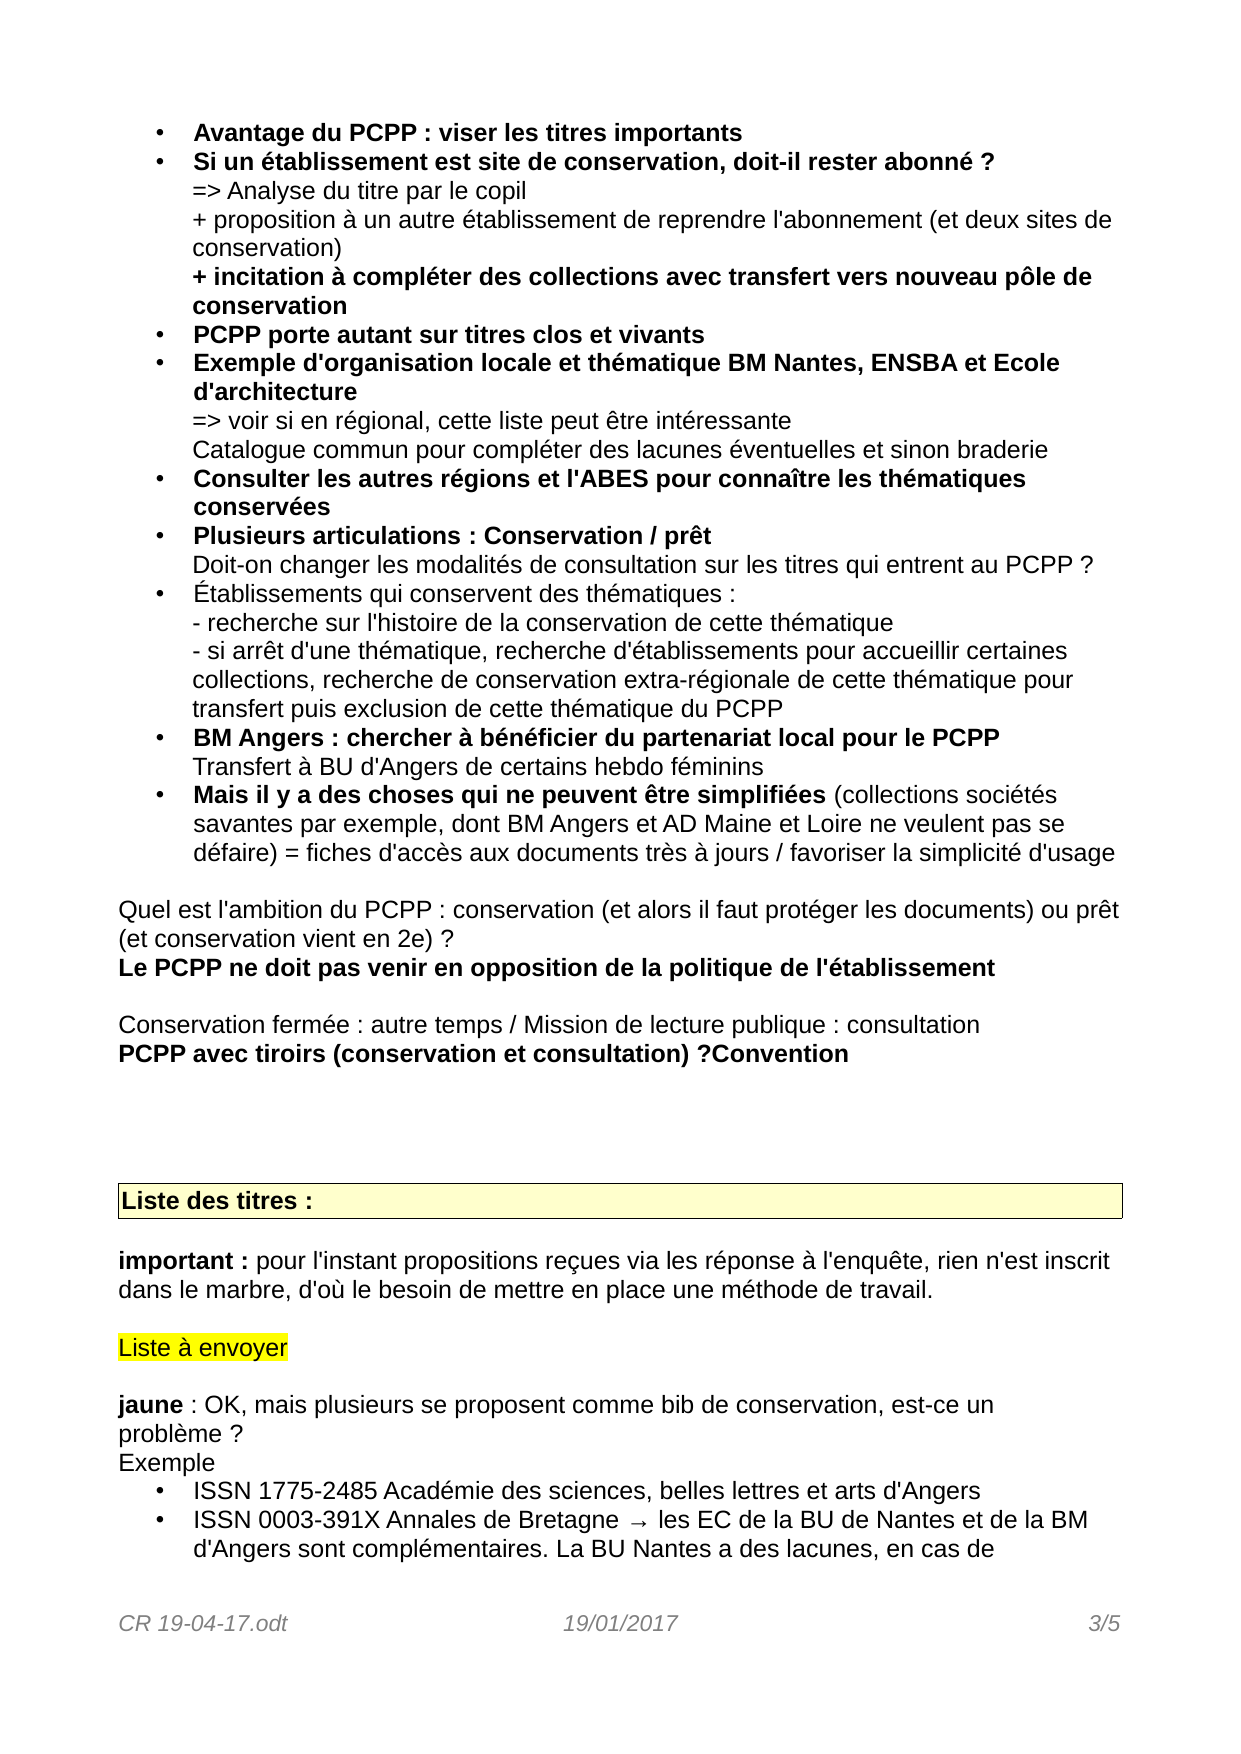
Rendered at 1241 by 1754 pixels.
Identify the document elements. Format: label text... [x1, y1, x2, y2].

list ISSN 1775-2485 Académie des sciences, belles lettres et arts d'Angers [156, 1476, 1122, 1505]
text Transfert à BU d'Angers de certains hebdo féminins [192, 751, 1122, 780]
list Si un établissement est site de conservation, doit-il rester abonné ? [156, 147, 1122, 176]
list Consulter les autres régions et l'ABES pour connaître les thématiques conservées [156, 463, 1122, 521]
text Liste à envoyer [118, 1333, 1122, 1361]
list Exemple d'organisation locale et thématique BM Nantes, ENSBA et Ecole d'architecture [156, 348, 1122, 406]
text => voir si en régional, cette liste peut être intéressante [192, 406, 1122, 435]
list Mais il y a des choses qui ne peuvent être simplifiées (collections sociétés savantes par exemple, dont BM Angers et AD Maine et Loire ne veulent pas se défaire) = fiches d'accès aux documents très à jours / favoriser la simplicité d'usage [156, 780, 1122, 867]
text PCPP avec tiroirs (conservation et consultation) ?Convention [118, 1039, 1122, 1068]
text - recherche sur l'histoire de la conservation de cette thématique [192, 608, 1122, 636]
text + proposition à un autre établissement de reprendre l'abonnement (et deux sites de conservation) [192, 204, 1122, 262]
list BM Angers : chercher à bénéficier du partenariat local pour le PCPP [156, 723, 1122, 751]
text => Analyse du titre par le copil [192, 176, 1122, 204]
text important : pour l'instant propositions reçues via les réponse à l'enquête, rien n'est inscrit dans le marbre, d'où le besoin de mettre en place une méthode de travail. [118, 1246, 1122, 1304]
text Conservation fermée : autre temps / Mission de lecture publique : consultation [118, 1010, 1122, 1039]
text jaune : OK, mais plusieurs se proposent comme bib de conservation, est-ce un problème ? [118, 1390, 1122, 1448]
text Le PCPP ne doit pas venir en opposition de la politique de l'établissement [118, 953, 1122, 982]
text Doit-on changer les modalités de consultation sur les titres qui entrent au PCPP ? [192, 550, 1122, 579]
text Exemple [118, 1448, 1122, 1476]
list PCPP porte autant sur titres clos et vivants [156, 319, 1122, 348]
list Plusieurs articulations : Conservation / prêt [156, 521, 1122, 550]
text - si arrêt d'une thématique, recherche d'établissements pour accueillir certaines collections, recherche de conservation extra-régionale de cette thématique pour transfert puis exclusion de cette thématique du PCPP [192, 636, 1122, 723]
text Quel est l'ambition du PCPP : conservation (et alors il faut protéger les documents) ou prêt (et conservation vient en 2e) ? [118, 895, 1122, 953]
text + incitation à compléter des collections avec transfert vers nouveau pôle de conservation [192, 262, 1122, 319]
list Avantage du PCPP : viser les titres importants [156, 118, 1122, 147]
list Établissements qui conservent des thématiques : [156, 579, 1122, 608]
text Catalogue commun pour compléter des lacunes éventuelles et sinon braderie [192, 435, 1122, 463]
text Liste des titres : [119, 1184, 1122, 1218]
list ISSN 0003-391X Annales de Bretagne → les EC de la BU de Nantes et de la BM d'Angers sont complémentaires. La BU Nantes a des lacunes, en cas de [156, 1505, 1122, 1563]
